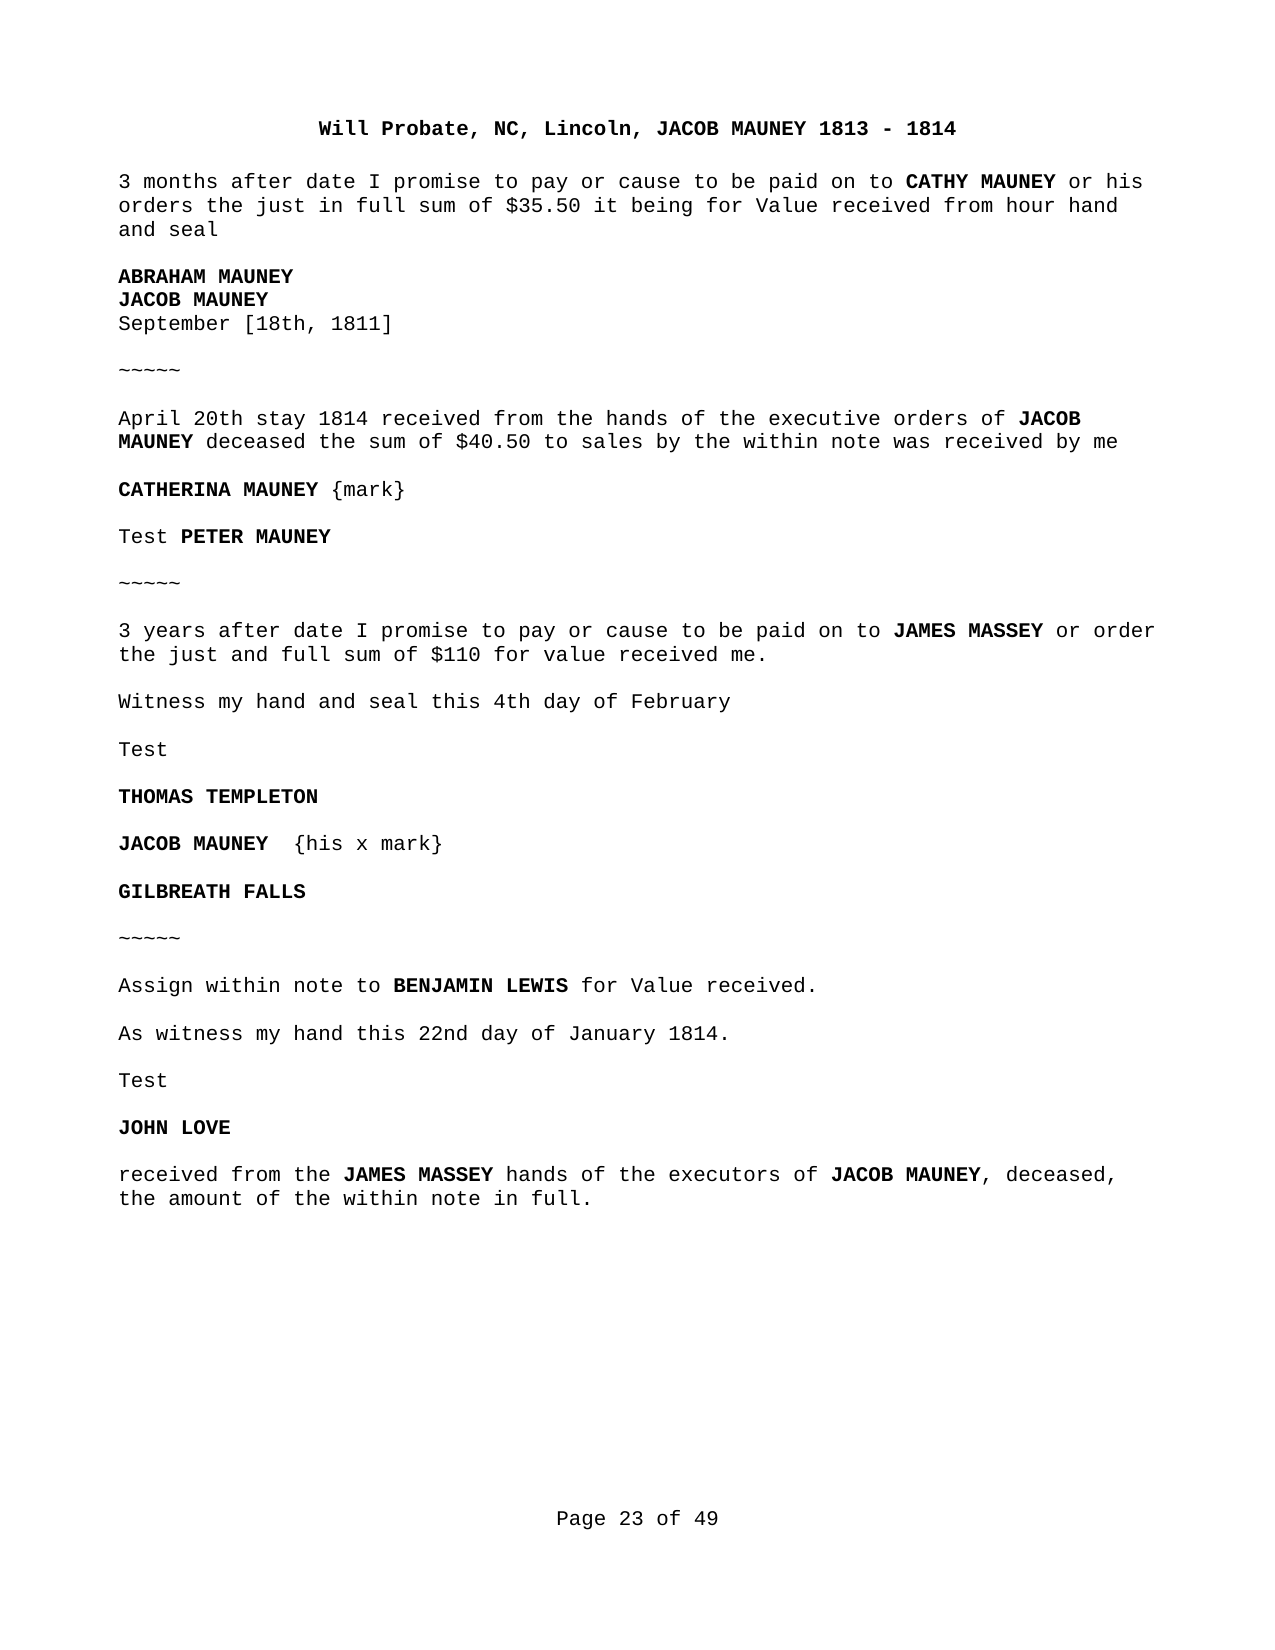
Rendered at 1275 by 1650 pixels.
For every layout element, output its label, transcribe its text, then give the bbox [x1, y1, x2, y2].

text Test Peter Mauney [118, 526, 1157, 549]
text Witness my hand and seal this 4th day of February [118, 691, 1157, 715]
text ~~~~~ [118, 360, 1157, 384]
text Abraham Mauney [118, 266, 1157, 289]
text Assign within note to Benjamin Lewis for Value received. [118, 975, 1157, 999]
text ~~~~~ [118, 573, 1157, 597]
text Jacob MAUNEY {his x mark} [118, 833, 1157, 857]
text John love [118, 1117, 1157, 1141]
text Gilbreath Falls [118, 881, 1157, 904]
text As witness my hand this 22nd day of January 1814. [118, 1022, 1157, 1046]
text 3 months after date I promise to pay or cause to be paid on to CATHY Mauney or his orders the just in full sum of $35.50 it being for Value received from hour hand and seal [118, 171, 1157, 242]
text Thomas Templeton [118, 786, 1157, 810]
text Test [118, 739, 1157, 762]
text Test [118, 1070, 1157, 1093]
text April 20th stay 1814 received from the hands of the executive orders of Jacob Mauney deceased the sum of $40.50 to sales by the within note was received by me [118, 408, 1157, 455]
text September [18th, 1811] [118, 313, 1157, 337]
text Jacob Mauney [118, 289, 1157, 313]
text 3 years after date I promise to pay or cause to be paid on to James Massey or order the just and full sum of $110 for value received me. [118, 621, 1157, 668]
text Catherina Mauney {mark} [118, 479, 1157, 502]
text ~~~~~ [118, 928, 1157, 952]
text received from the James Massey hands of the executors of Jacob Mauney, deceased, the amount of the within note in full. [118, 1164, 1157, 1212]
